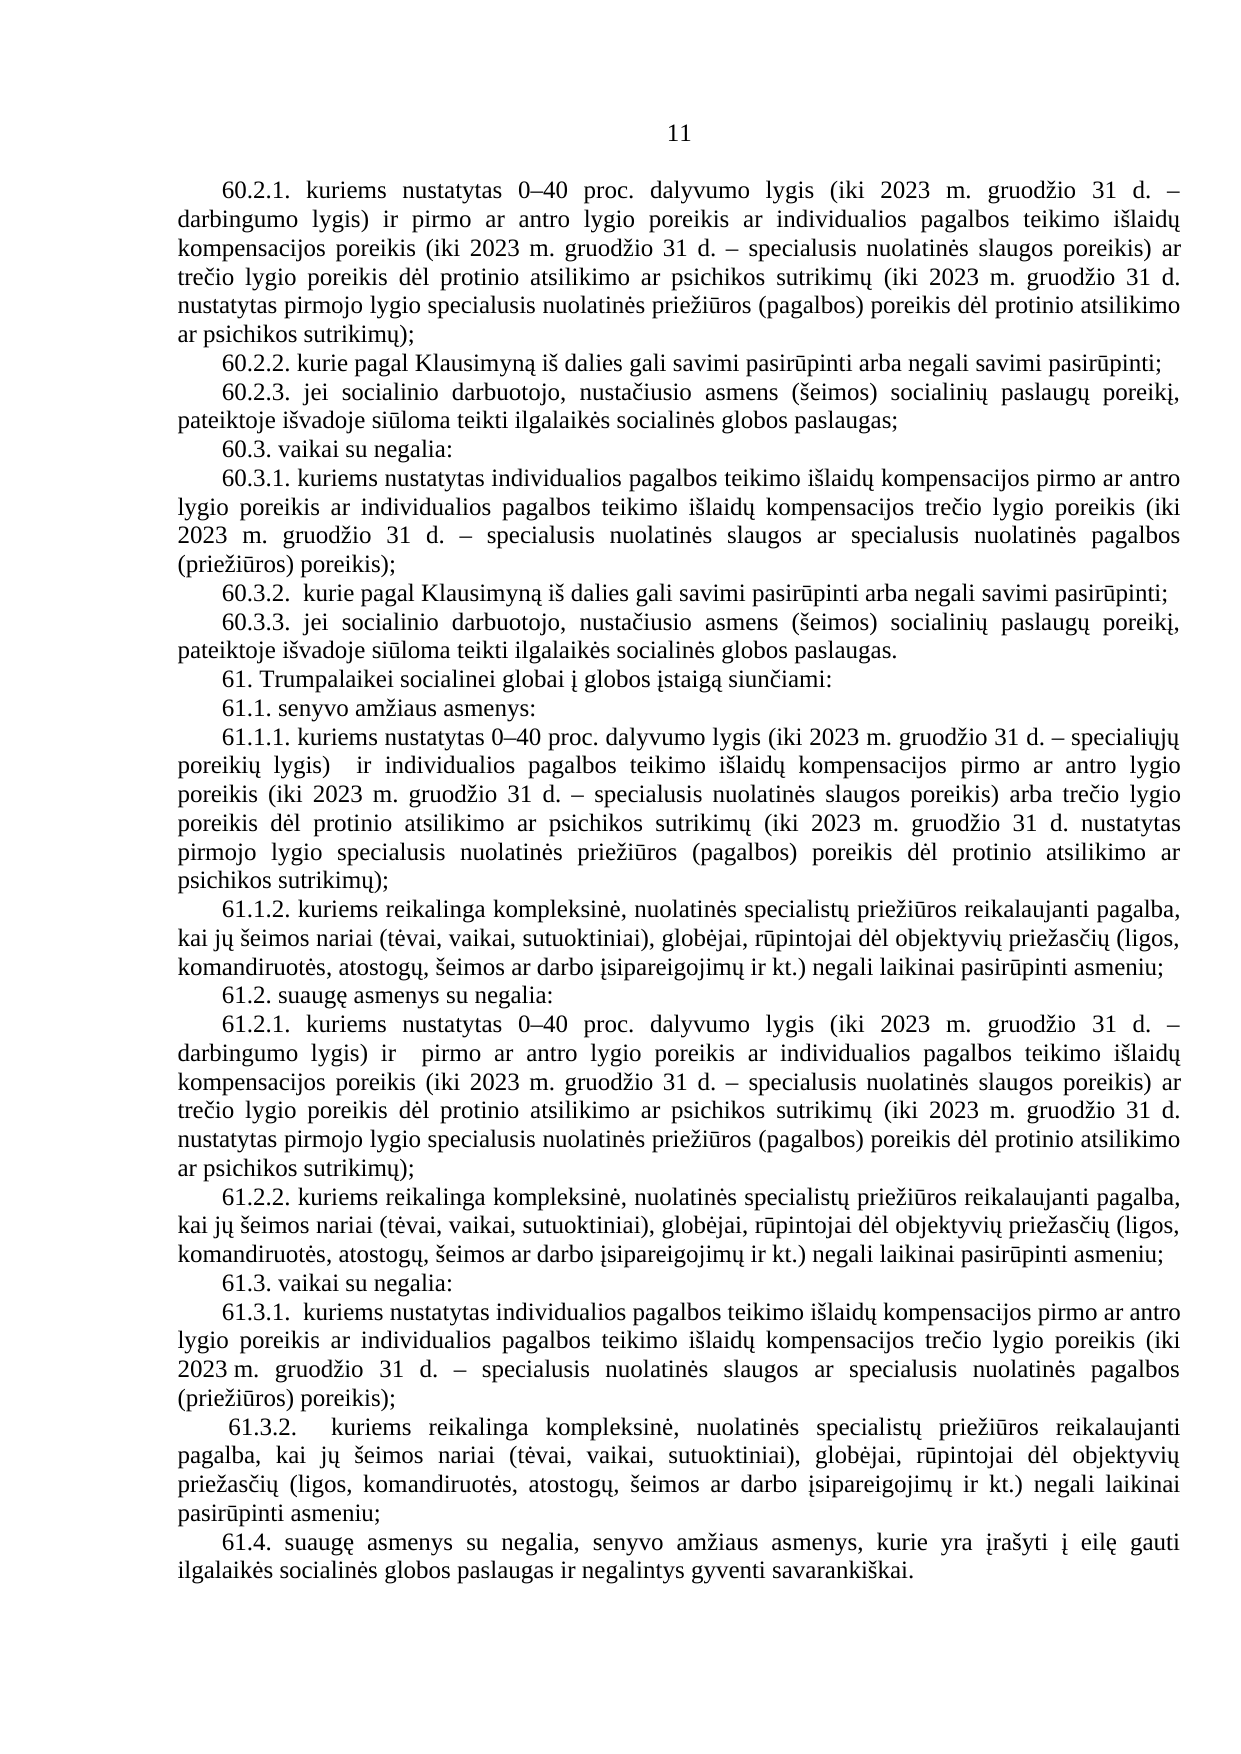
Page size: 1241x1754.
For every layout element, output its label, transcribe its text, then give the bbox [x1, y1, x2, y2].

text 61. Trumpalaikei socialinei globai į globos įstaigą siunčiami: [177, 664, 1181, 693]
text 60.3.1. kuriems nustatytas individualios pagalbos teikimo išlaidų kompensacijos pirmo ar antro lygio poreikis ar individualios pagalbos teikimo išlaidų kompensacijos trečio lygio poreikis (iki 2023 m. gruodžio 31 d. – specialusis nuolatinės slaugos ar specialusis nuolatinės pagalbos (priežiūros) poreikis); [177, 463, 1181, 578]
text 60.2.2. kurie pagal Klausimyną iš dalies gali savimi pasirūpinti arba negali savimi pasirūpinti; [177, 348, 1181, 377]
text 60.3.2. kurie pagal Klausimyną iš dalies gali savimi pasirūpinti arba negali savimi pasirūpinti; [177, 578, 1181, 607]
text 61.3. vaikai su negalia: [177, 1268, 1181, 1297]
text 61.2.1. kuriems nustatytas 0–40 proc. dalyvumo lygis (iki 2023 m. gruodžio 31 d. – darbingumo lygis) ir pirmo ar antro lygio poreikis ar individualios pagalbos teikimo išlaidų kompensacijos poreikis (iki 2023 m. gruodžio 31 d. – specialusis nuolatinės slaugos poreikis) ar trečio lygio poreikis dėl protinio atsilikimo ar psichikos sutrikimų (iki 2023 m. gruodžio 31 d. nustatytas pirmojo lygio specialusis nuolatinės priežiūros (pagalbos) poreikis dėl protinio atsilikimo ar psichikos sutrikimų); [177, 1009, 1181, 1182]
text 61.1. senyvo amžiaus asmenys: [177, 693, 1181, 722]
text 61.3.2. kuriems reikalinga kompleksinė, nuolatinės specialistų priežiūros reikalaujanti pagalba, kai jų šeimos nariai (tėvai, vaikai, sutuoktiniai), globėjai, rūpintojai dėl objektyvių priežasčių (ligos, komandiruotės, atostogų, šeimos ar darbo įsipareigojimų ir kt.) negali laikinai pasirūpinti asmeniu; [177, 1412, 1181, 1527]
text 61.2. suaugę asmenys su negalia: [177, 981, 1181, 1009]
text 60.3. vaikai su negalia: [177, 434, 1181, 463]
text 61.1.2. kuriems reikalinga kompleksinė, nuolatinės specialistų priežiūros reikalaujanti pagalba, kai jų šeimos nariai (tėvai, vaikai, sutuoktiniai), globėjai, rūpintojai dėl objektyvių priežasčių (ligos, komandiruotės, atostogų, šeimos ar darbo įsipareigojimų ir kt.) negali laikinai pasirūpinti asmeniu; [177, 894, 1181, 981]
text 60.3.3. jei socialinio darbuotojo, nustačiusio asmens (šeimos) socialinių paslaugų poreikį, pateiktoje išvadoje siūloma teikti ilgalaikės socialinės globos paslaugas. [177, 607, 1181, 664]
text 61.3.1. kuriems nustatytas individualios pagalbos teikimo išlaidų kompensacijos pirmo ar antro lygio poreikis ar individualios pagalbos teikimo išlaidų kompensacijos trečio lygio poreikis (iki 2023 m. gruodžio 31 d. – specialusis nuolatinės slaugos ar specialusis nuolatinės pagalbos (priežiūros) poreikis); [177, 1297, 1181, 1412]
text 61.1.1. kuriems nustatytas 0–40 proc. dalyvumo lygis (iki 2023 m. gruodžio 31 d. – specialiųjų poreikių lygis) ir individualios pagalbos teikimo išlaidų kompensacijos pirmo ar antro lygio poreikis (iki 2023 m. gruodžio 31 d. – specialusis nuolatinės slaugos poreikis) arba trečio lygio poreikis dėl protinio atsilikimo ar psichikos sutrikimų (iki 2023 m. gruodžio 31 d. nustatytas pirmojo lygio specialusis nuolatinės priežiūros (pagalbos) poreikis dėl protinio atsilikimo ar psichikos sutrikimų); [177, 722, 1181, 894]
text 60.2.1. kuriems nustatytas 0–40 proc. dalyvumo lygis (iki 2023 m. gruodžio 31 d. – darbingumo lygis) ir pirmo ar antro lygio poreikis ar individualios pagalbos teikimo išlaidų kompensacijos poreikis (iki 2023 m. gruodžio 31 d. – specialusis nuolatinės slaugos poreikis) ar trečio lygio poreikis dėl protinio atsilikimo ar psichikos sutrikimų (iki 2023 m. gruodžio 31 d. nustatytas pirmojo lygio specialusis nuolatinės priežiūros (pagalbos) poreikis dėl protinio atsilikimo ar psichikos sutrikimų); [177, 176, 1181, 348]
text 61.2.2. kuriems reikalinga kompleksinė, nuolatinės specialistų priežiūros reikalaujanti pagalba, kai jų šeimos nariai (tėvai, vaikai, sutuoktiniai), globėjai, rūpintojai dėl objektyvių priežasčių (ligos, komandiruotės, atostogų, šeimos ar darbo įsipareigojimų ir kt.) negali laikinai pasirūpinti asmeniu; [177, 1182, 1181, 1268]
text 60.2.3. jei socialinio darbuotojo, nustačiusio asmens (šeimos) socialinių paslaugų poreikį, pateiktoje išvadoje siūloma teikti ilgalaikės socialinės globos paslaugas; [177, 377, 1181, 434]
text 61.4. suaugę asmenys su negalia, senyvo amžiaus asmenys, kurie yra įrašyti į eilę gauti ilgalaikės socialinės globos paslaugas ir negalintys gyventi savarankiškai. [177, 1527, 1181, 1584]
